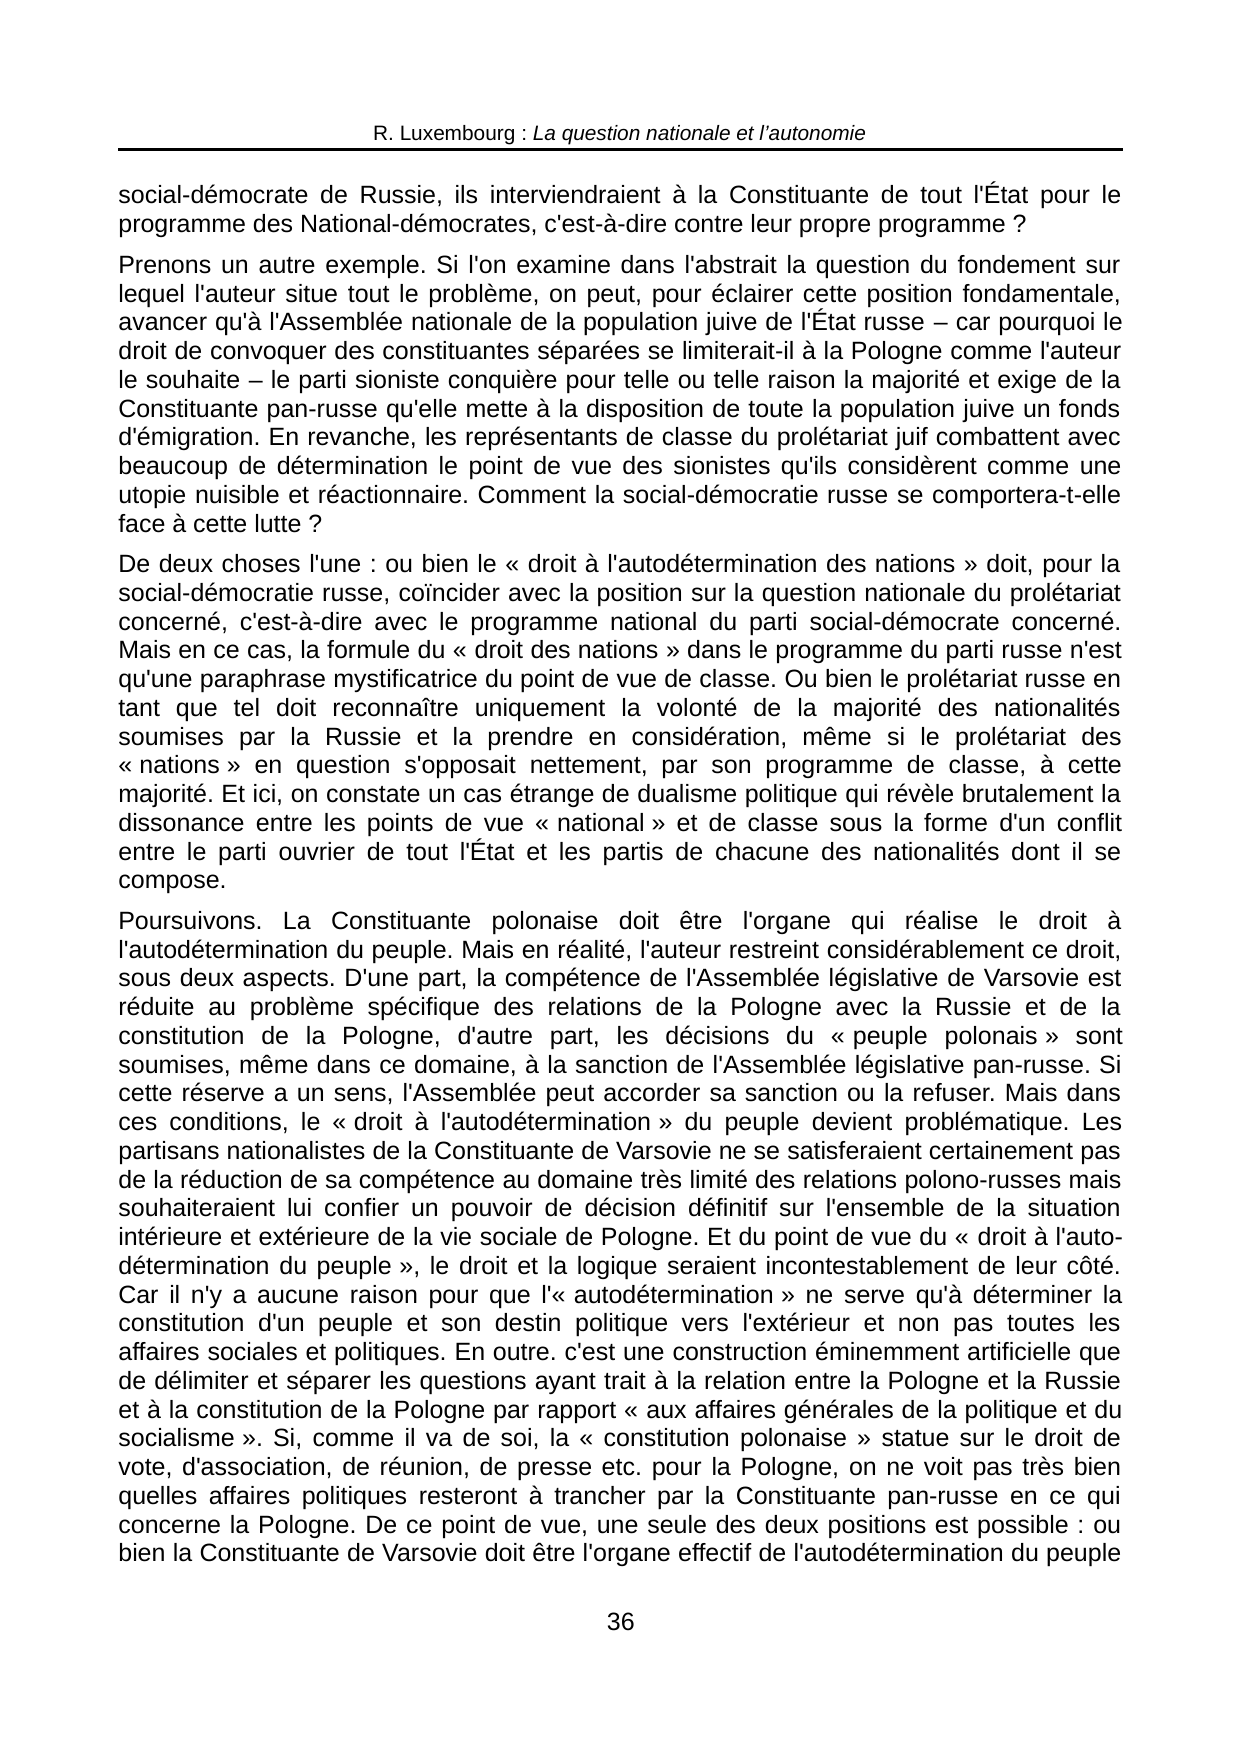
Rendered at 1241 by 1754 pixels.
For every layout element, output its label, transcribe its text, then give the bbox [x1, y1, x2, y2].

text Poursuivons. La Constituante polonaise doit être l'organe qui réalise le droit à l'autodétermination du peuple. Mais en réalité, l'auteur restreint considérablement ce droit, sous deux aspects. D'une part, la compétence de l'Assemblée législative de Varsovie est réduite au problème spécifique des relations de la Pologne avec la Russie et de la constitution de la Pologne, d'autre part, les décisions du « peuple polonais » sont soumises, même dans ce domaine, à la sanction de l'Assemblée législative pan-russe. Si cette réserve a un sens, l'Assemblée peut accorder sa sanction ou la refuser. Mais dans ces conditions, le « droit à l'autodétermination » du peuple devient problématique. Les partisans nationalistes de la Constituante de Varsovie ne se satisferaient certainement pas de la réduction de sa compétence au domaine très limité des relations polono-russes mais souhaiteraient lui confier un pouvoir de décision définitif sur l'ensemble de la situation intérieure et extérieure de la vie sociale de Pologne. Et du point de vue du « droit à l'auto-détermination du peuple », le droit et la logique seraient incontestablement de leur côté. Car il n'y a aucune raison pour que l'« autodétermination » ne serve qu'à déterminer la constitution d'un peuple et son destin politique vers l'extérieur et non pas toutes les affaires sociales et politiques. En outre. c'est une construction éminemment artificielle que de délimiter et séparer les questions ayant trait à la relation entre la Pologne et la Russie et à la constitution de la Pologne par rapport « aux affaires générales de la politique et du socialisme ». Si, comme il va de soi, la « constitution polonaise » statue sur le droit de vote, d'association, de réunion, de presse etc. pour la Pologne, on ne voit pas très bien quelles affaires politiques resteront à trancher par la Constituante pan-russe en ce qui concerne la Pologne. De ce point de vue, une seule des deux positions est possible : ou bien la Constituante de Varsovie doit être l'organe effectif de l'autodétermination du peuple [118, 906, 1123, 1567]
text De deux choses l'une : ou bien le « droit à l'autodétermination des nations » doit, pour la social-démocratie russe, coïncider avec la position sur la question nationale du prolétariat concerné, c'est-à-dire avec le programme national du parti social-démocrate concerné. Mais en ce cas, la formule du « droit des nations » dans le programme du parti russe n'est qu'une paraphrase mystificatrice du point de vue de classe. Ou bien le prolétariat russe en tant que tel doit reconnaître uniquement la volonté de la majorité des nationalités soumises par la Russie et la prendre en considération, même si le prolétariat des « nations » en question s'opposait nettement, par son programme de classe, à cette majorité. Et ici, on constate un cas étrange de dualisme politique qui révèle brutalement la dissonance entre les points de vue « national » et de classe sous la forme d'un conflit entre le parti ouvrier de tout l'État et les partis de chacune des nationalités dont il se compose. [118, 549, 1123, 894]
text Prenons un autre exemple. Si l'on examine dans l'abstrait la question du fondement sur lequel l'auteur situe tout le problème, on peut, pour éclairer cette position fondamentale, avancer qu'à l'Assemblée nationale de la population juive de l'État russe – car pourquoi le droit de convoquer des constituantes séparées se limiterait-il à la Pologne comme l'auteur le souhaite – le parti sioniste conquière pour telle ou telle raison la majorité et exige de la Constituante pan-russe qu'elle mette à la disposition de toute la population juive un fonds d'émigration. En revanche, les représentants de classe du prolétariat juif combattent avec beaucoup de détermination le point de vue des sionistes qu'ils considèrent comme une utopie nuisible et réactionnaire. Comment la social-démocratie russe se comportera-t-elle face à cette lutte ? [118, 250, 1123, 537]
text social-démocrate de Russie, ils interviendraient à la Constituante de tout l'État pour le programme des National-démocrates, c'est-à-dire contre leur propre programme ? [118, 181, 1123, 238]
